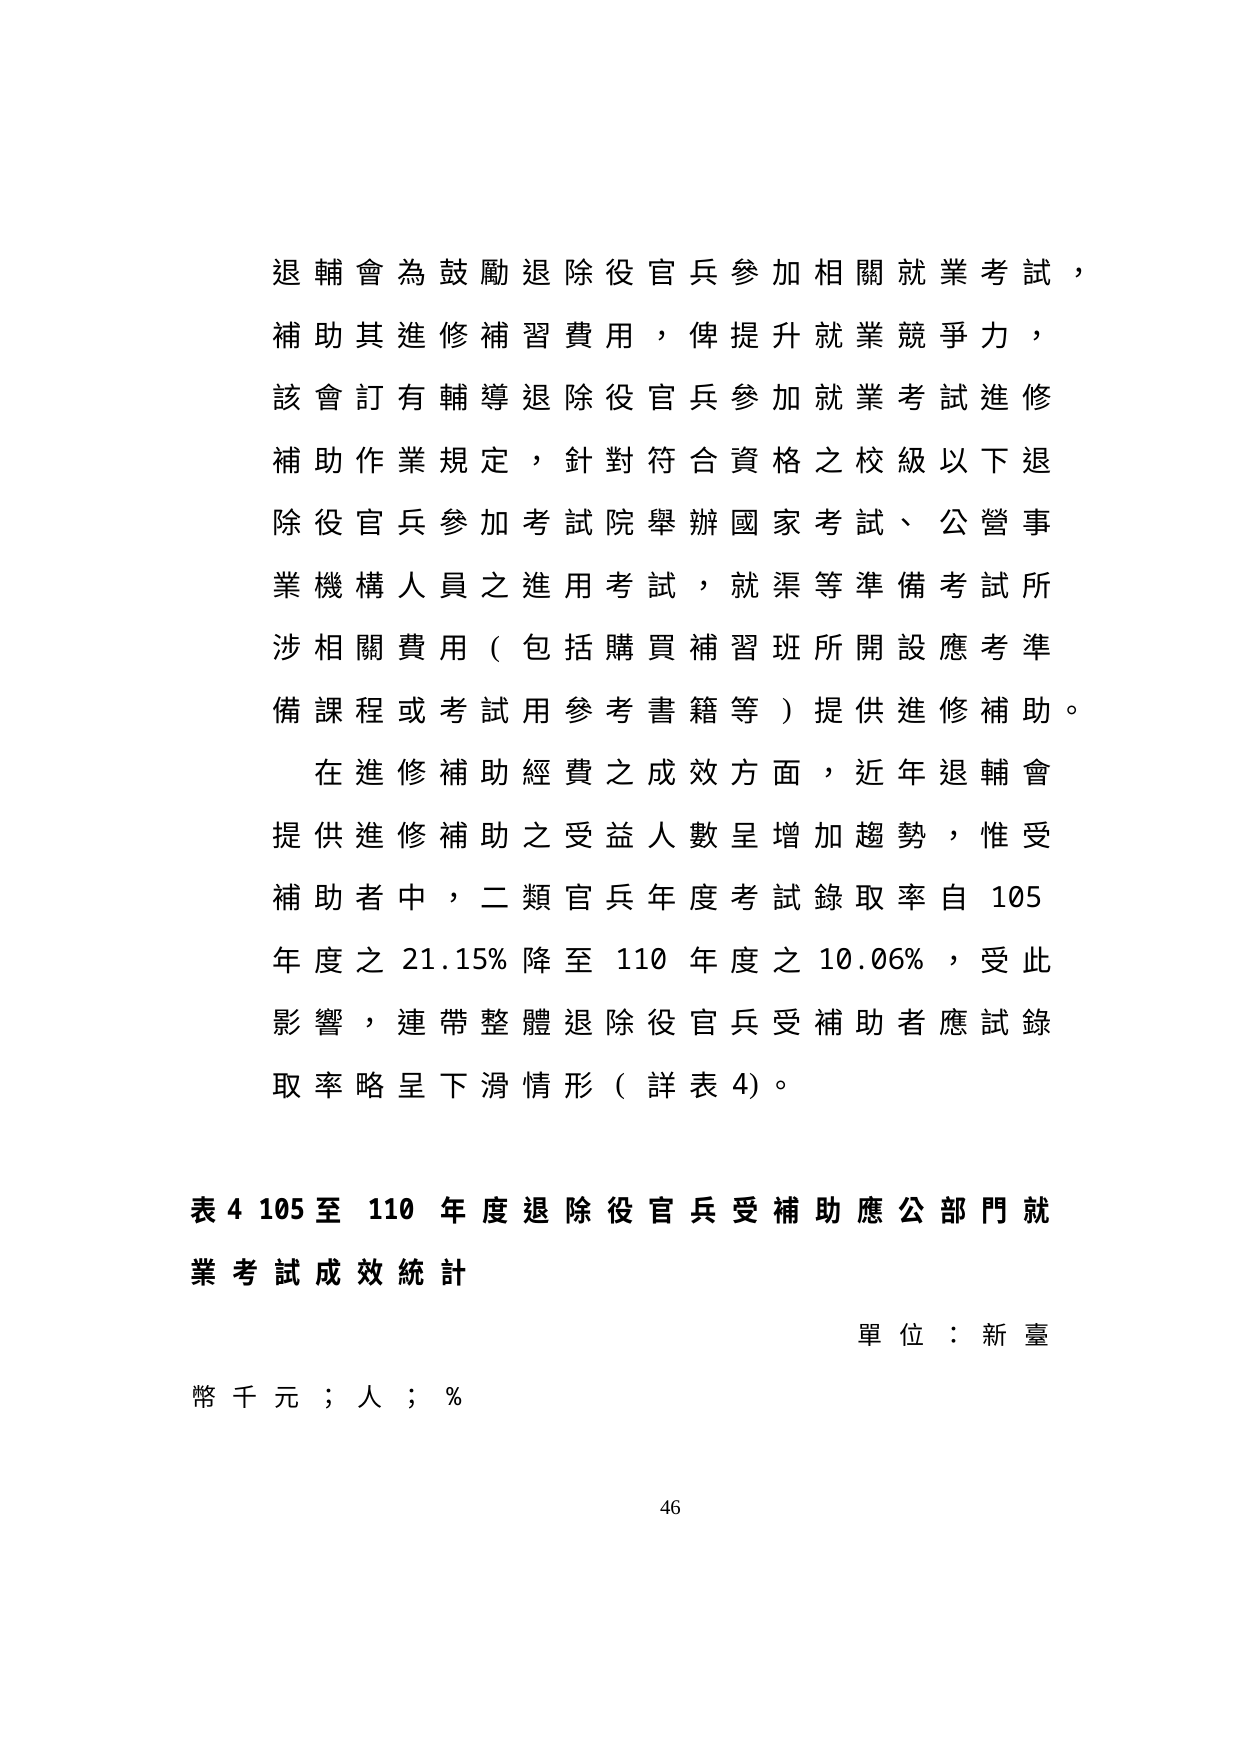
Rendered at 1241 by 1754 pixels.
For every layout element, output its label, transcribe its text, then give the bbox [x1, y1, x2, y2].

text 在進修補助經費之成效方面，近年退輔會提供進修補助之受益人數呈增加趨勢，惟受補助者中，二類官兵年度考試錄取率自105年度之21.15%降至110年度之10.06%，受此影響，連帶整體退除役官兵受補助者應試錄取率略呈下滑情形(詳表4)。 [242, 729, 1058, 1104]
text 表4 105至110年度退除役官兵受補助應公部門就業考試成效統計 [183, 1167, 1058, 1292]
text 有關對退除役官兵職涯發展之保障，我國憲法增修條文第10條第9項明定：「國家應尊重軍人對社會之貢獻，並對其退役後之就學、就業、…予以保障。」又依軍人及其家屬優待條例第30條規定：「政府機關及公立學校或公營事業機構任用新進人員時，其資格相等而為後備軍人者，應優先登記錄用。」亦即公部門對於符合任用資格、條件之後備軍人應優先進用。又公部門職缺係採透過公平公正公開之考試程序擇用新進人員，退輔會為鼓勵退除役官兵參加相關就業考試，補助其進修補習費用，俾提升就業競爭力，該會訂有輔導退除役官兵參加就業考試進修補助作業規定，針對符合資格之校級以下退除役官兵參加考試院舉辦國家考試、公營事業機構人員之進用考試，就渠等準備考試所涉相關費用(包括購買補習班所開設應考準備課程或考試用參考書籍等)提供進修補助。 [242, 229, 1058, 729]
text 單位：新臺幣千元；人；% [183, 1292, 1058, 1417]
